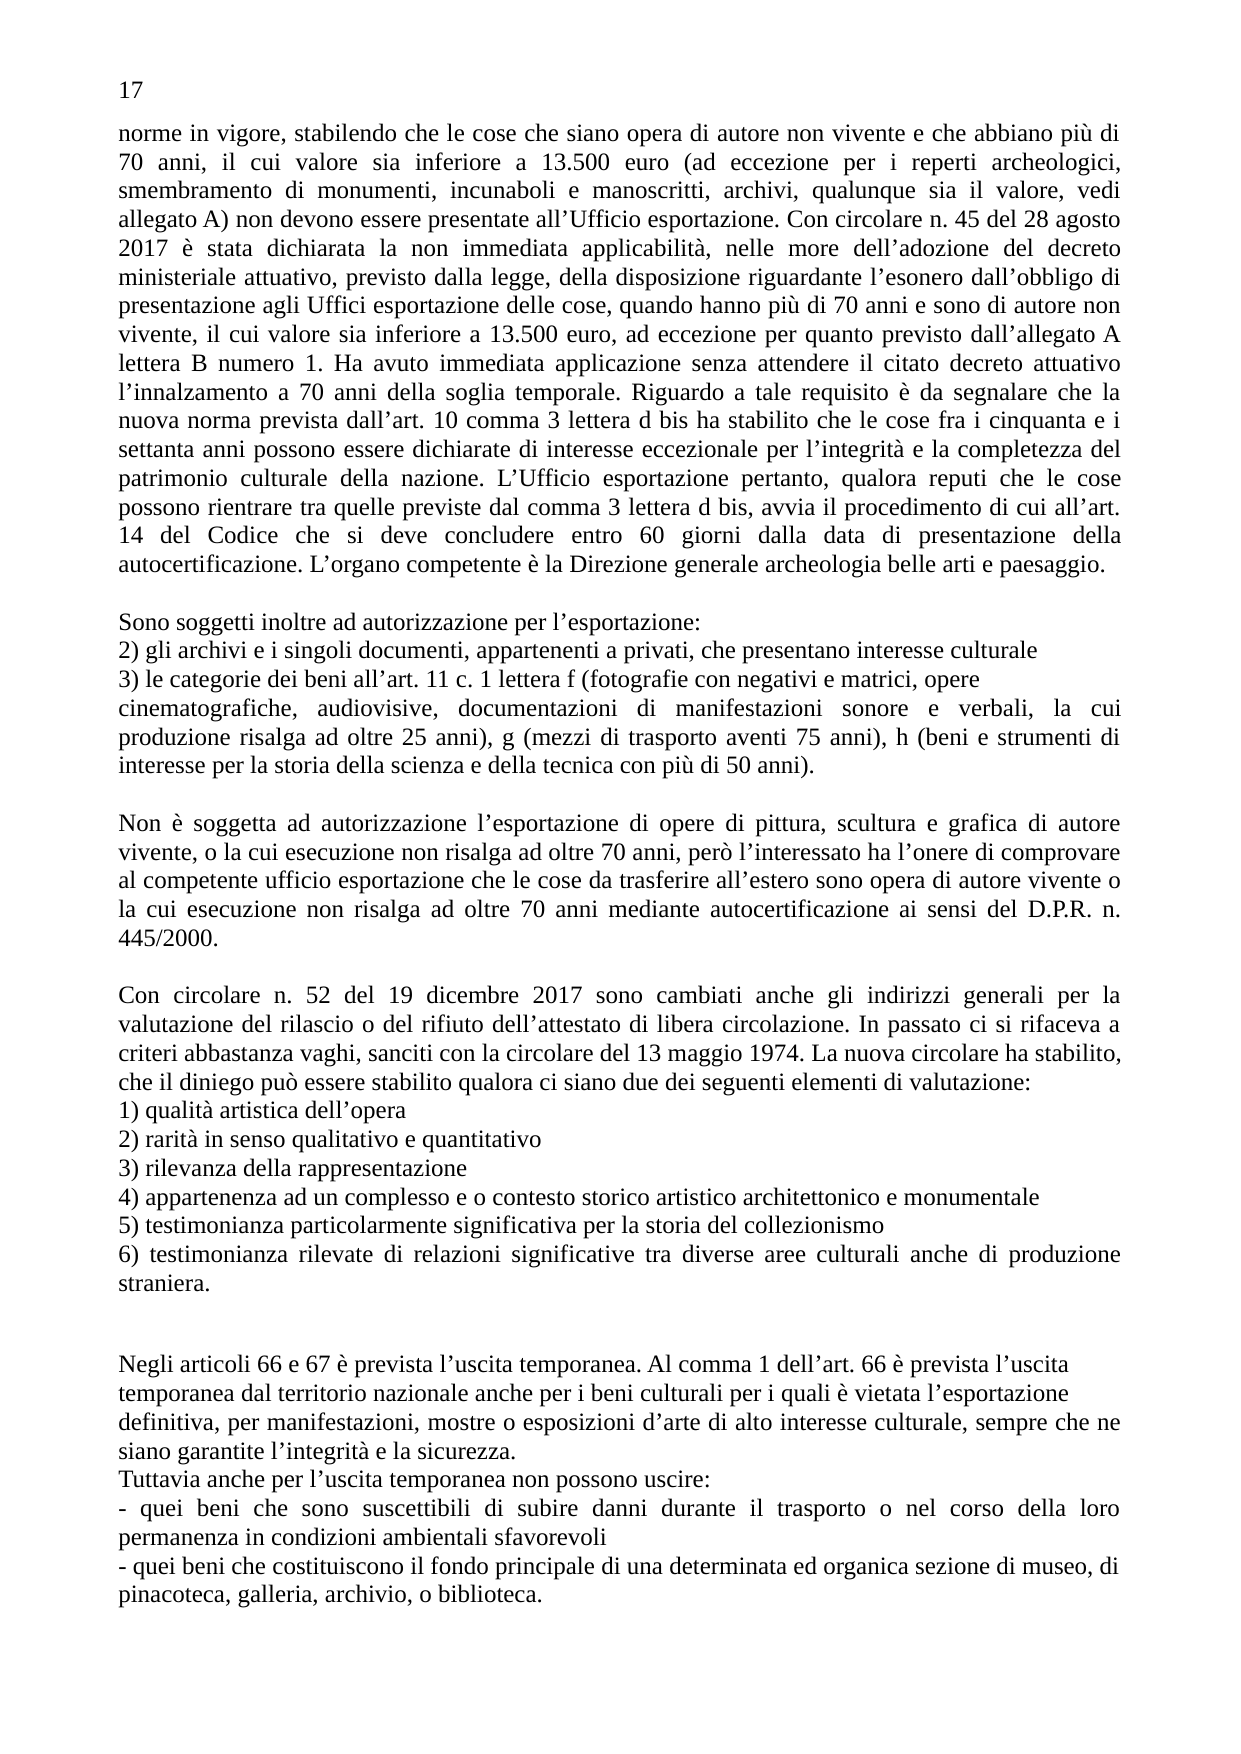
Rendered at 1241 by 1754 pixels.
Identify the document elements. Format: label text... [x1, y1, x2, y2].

subtitle Non è soggetta ad autorizzazione l’esportazione di opere di pittura, scultura e grafica di autore vivente, o la cui esecuzione non risalga ad oltre 70 anni, però l’interessato ha l’onere di comprovare al competente ufficio esportazione che le cose da trasferire all’estero sono opera di autore vivente o la cui esecuzione non risalga ad oltre 70 anni mediante autocertificazione ai sensi del D.P.R. n. 445/2000. [118, 808, 1122, 952]
subtitle - quei beni che sono suscettibili di subire danni durante il trasporto o nel corso della loro permanenza in condizioni ambientali sfavorevoli [118, 1493, 1122, 1551]
text 5) testimonianza particolarmente significativa per la storia del collezionismo [118, 1211, 1122, 1239]
subtitle pinacoteca, galleria, archivio, o biblioteca. [118, 1579, 1122, 1608]
subtitle cinematografiche, audiovisive, documentazioni di manifestazioni sonore e verbali, la cui produzione risalga ad oltre 25 anni), g (mezzi di trasporto aventi 75 anni), h (beni e strumenti di interesse per la storia della scienza e della tecnica con più di 50 anni). [118, 693, 1122, 779]
subtitle definitiva, per manifestazioni, mostre o esposizioni d’arte di alto interesse culturale, sempre che ne siano garantite l’integrità e la sicurezza. [118, 1407, 1122, 1464]
subtitle Tuttavia anche per l’uscita temporanea non possono uscire: [118, 1464, 1122, 1493]
text 4) appartenenza ad un complesso e o contesto storico artistico architettonico e monumentale [118, 1182, 1122, 1211]
subtitle 2) gli archivi e i singoli documenti, appartenenti a privati, che presentano interesse culturale [118, 636, 1122, 664]
subtitle Negli articoli 66 e 67 è prevista l’uscita temporanea. Al comma 1 dell’art. 66 è prevista l’uscita [118, 1349, 1122, 1378]
text 1) qualità artistica dell’opera [118, 1096, 1122, 1124]
subtitle norme in vigore, stabilendo che le cose che siano opera di autore non vivente e che abbiano più di 70 anni, il cui valore sia inferiore a 13.500 euro (ad eccezione per i reperti archeologici, smembramento di monumenti, incunaboli e manoscritti, archivi, qualunque sia il valore, vedi allegato A) non devono essere presentate all’Ufficio esportazione. Con circolare n. 45 del 28 agosto 2017 è stata dichiarata la non immediata applicabilità, nelle more dell’adozione del decreto ministeriale attuativo, previsto dalla legge, della disposizione riguardante l’esonero dall’obbligo di presentazione agli Uffici esportazione delle cose, quando hanno più di 70 anni e sono di autore non vivente, il cui valore sia inferiore a 13.500 euro, ad eccezione per quanto previsto dall’allegato A lettera B numero 1. Ha avuto immediata applicazione senza attendere il citato decreto attuativo l’innalzamento a 70 anni della soglia temporale. Riguardo a tale requisito è da segnalare che la nuova norma prevista dall’art. 10 comma 3 lettera d bis ha stabilito che le cose fra i cinquanta e i settanta anni possono essere dichiarate di interesse eccezionale per l’integrità e la completezza del patrimonio culturale della nazione. L’Ufficio esportazione pertanto, qualora reputi che le cose possono rientrare tra quelle previste dal comma 3 lettera d bis, avvia il procedimento di cui all’art. 14 del Codice che si deve concludere entro 60 giorni dalla data di presentazione della autocertificazione. L’organo competente è la Direzione generale archeologia belle arti e paesaggio. [118, 118, 1122, 578]
text 6) testimonianza rilevate di relazioni significative tra diverse aree culturali anche di produzione straniera. [118, 1239, 1122, 1297]
subtitle 3) le categorie dei beni all’art. 11 c. 1 lettera f (fotografie con negativi e matrici, opere [118, 664, 1122, 693]
text Con circolare n. 52 del 19 dicembre 2017 sono cambiati anche gli indirizzi generali per la valutazione del rilascio o del rifiuto dell’attestato di libera circolazione. In passato ci si rifaceva a criteri abbastanza vaghi, sanciti con la circolare del 13 maggio 1974. La nuova circolare ha stabilito, che il diniego può essere stabilito qualora ci siano due dei seguenti elementi di valutazione: [118, 981, 1122, 1096]
text 2) rarità in senso qualitativo e quantitativo [118, 1124, 1122, 1153]
subtitle - quei beni che costituiscono il fondo principale di una determinata ed organica sezione di museo, di [118, 1551, 1122, 1579]
text 3) rilevanza della rappresentazione [118, 1153, 1122, 1182]
subtitle temporanea dal territorio nazionale anche per i beni culturali per i quali è vietata l’esportazione [118, 1378, 1122, 1407]
text Sono soggetti inoltre ad autorizzazione per l’esportazione: [118, 607, 1122, 636]
